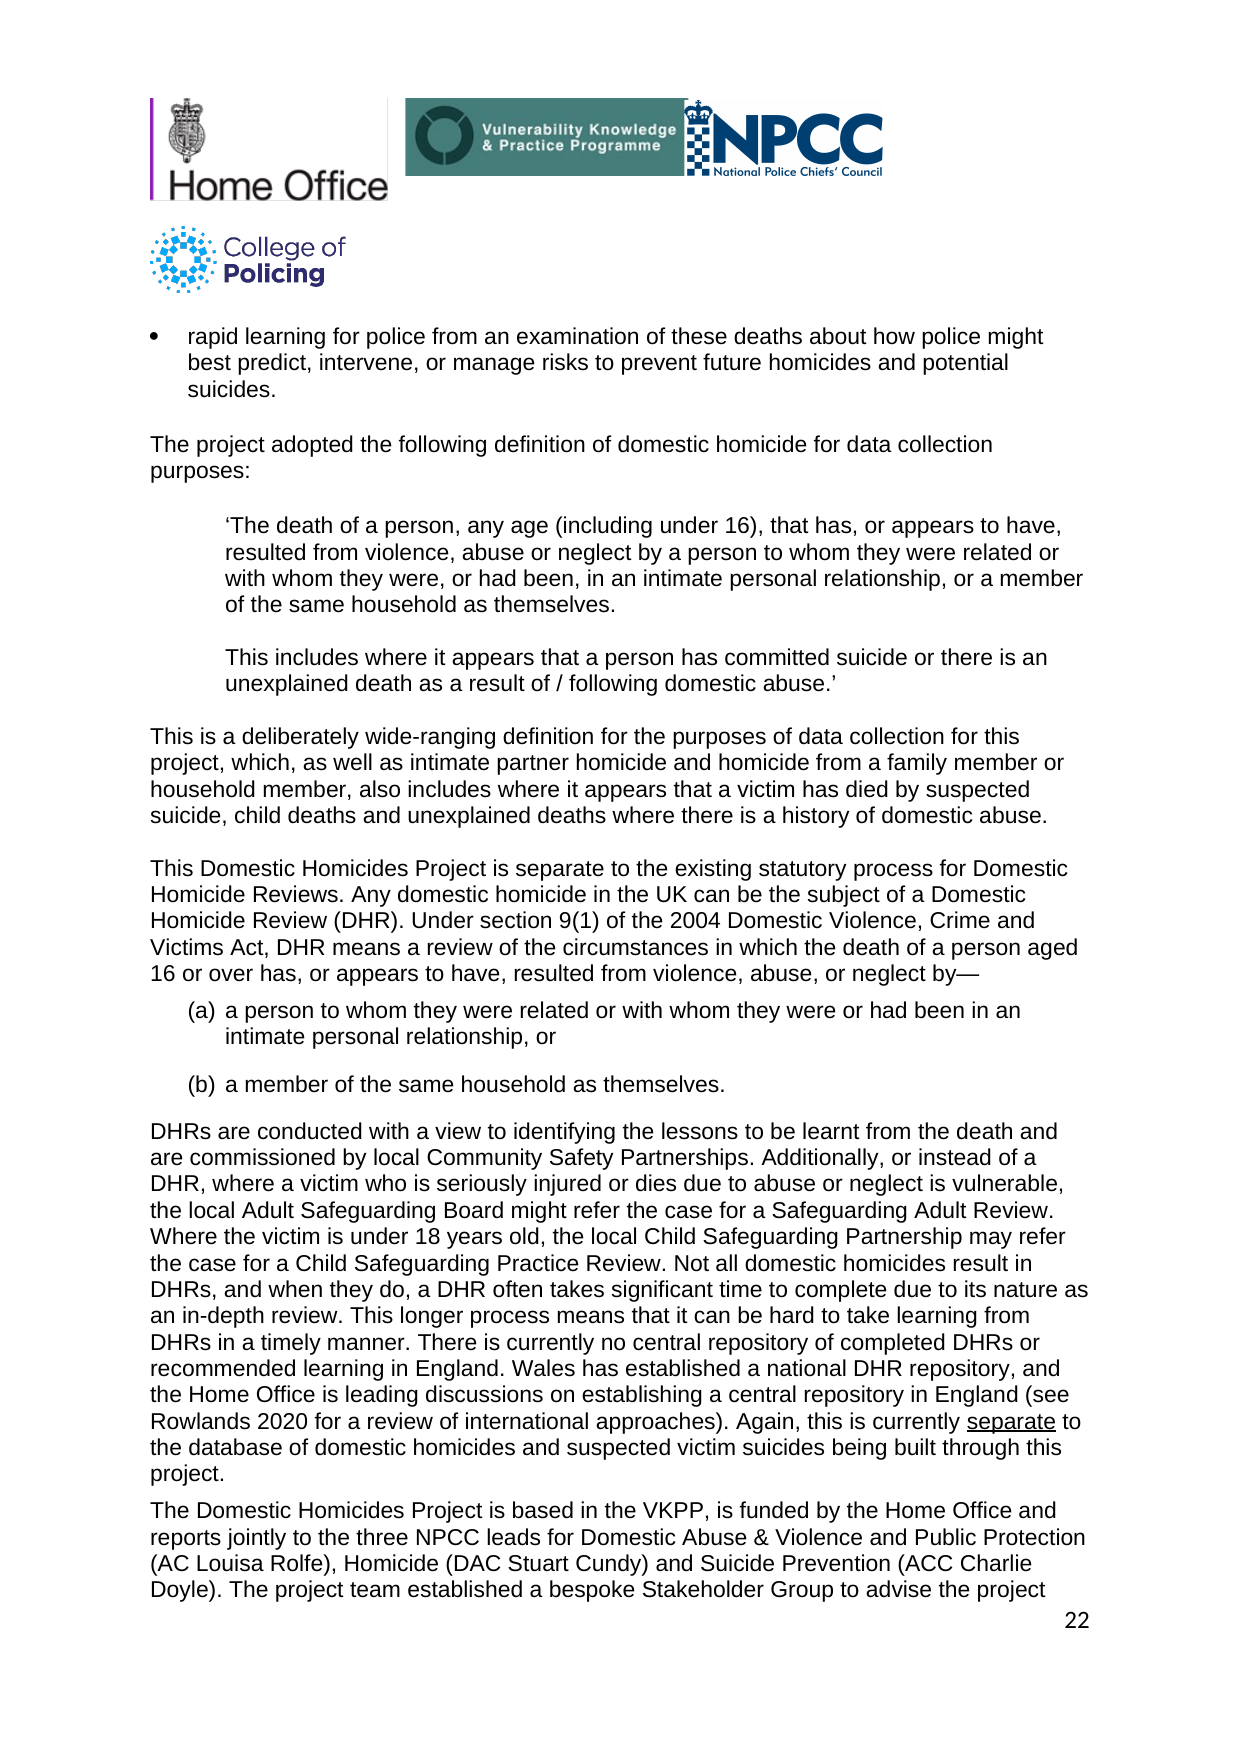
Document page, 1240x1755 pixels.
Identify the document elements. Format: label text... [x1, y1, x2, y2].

text This includes where it appears that a person has committed suicide or there is an unexplained death as a result of / following domestic abuse.’ [225, 644, 1089, 697]
text ‘The death of a person, any age (including under 16), that has, or appears to have, resulted from violence, abuse or neglect by a person to whom they were related or with whom they were, or had been, in an intimate personal relationship, or a member of the same household as themselves. [225, 512, 1089, 618]
list a person to whom they were related or with whom they were or had been in an intimate personal relationship, or [187, 997, 1089, 1050]
list rapid learning for police from an examination of these deaths about how police might best predict, intervene, or manage risks to prevent future homicides and potential suicides. [150, 323, 1089, 402]
text This Domestic Homicides Project is separate to the existing statutory process for Domestic Homicide Reviews. Any domestic homicide in the UK can be the subject of a Domestic Homicide Review (DHR). Under section 9(1) of the 2004 Domestic Violence, Crime and Victims Act, DHR means a review of the circumstances in which the death of a person aged 16 or over has, or appears to have, resulted from violence, abuse, or neglect by— [150, 855, 1089, 987]
text DHRs are conducted with a view to identifying the lessons to be learnt from the death and are commissioned by local Community Safety Partnerships. Additionally, or instead of a DHR, where a victim who is seriously injured or dies due to abuse or neglect is vulnerable, the local Adult Safeguarding Board might refer the case for a Safeguarding Adult Review. Where the victim is under 18 years old, the local Child Safeguarding Partnership may refer the case for a Child Safeguarding Practice Review. Not all domestic homicides result in DHRs, and when they do, a DHR often takes significant time to complete due to its nature as an in-depth review. This longer process means that it can be hard to take learning from DHRs in a timely manner. There is currently no central repository of completed DHRs or recommended learning in England. Wales has established a national DHR repository, and the Home Office is leading discussions on establishing a central repository in England (see Rowlands 2020 for a review of international approaches). Again, this is currently separate to the database of domestic homicides and suspected victim suicides being built through this project. [150, 1118, 1089, 1487]
text The Domestic Homicides Project is based in the VKPP, is funded by the Home Office and reports jointly to the three NPCC leads for Domestic Abuse & Violence and Public Protection (AC Louisa Rolfe), Homicide (DAC Stuart Cundy) and Suicide Prevention (ACC Charlie Doyle). The project team established a bespoke Stakeholder Group to advise the project [150, 1497, 1089, 1602]
text The project adopted the following definition of domestic homicide for data collection purposes: [150, 431, 1089, 483]
list a member of the same household as themselves. [187, 1071, 1089, 1097]
text This is a deliberately wide-ranging definition for the purposes of data collection for this project, which, as well as intimate partner homicide and homicide from a family member or household member, also includes where it appears that a victim has died by suspected suicide, child deaths and unexplained deaths where there is a history of domestic abuse. [150, 723, 1089, 828]
